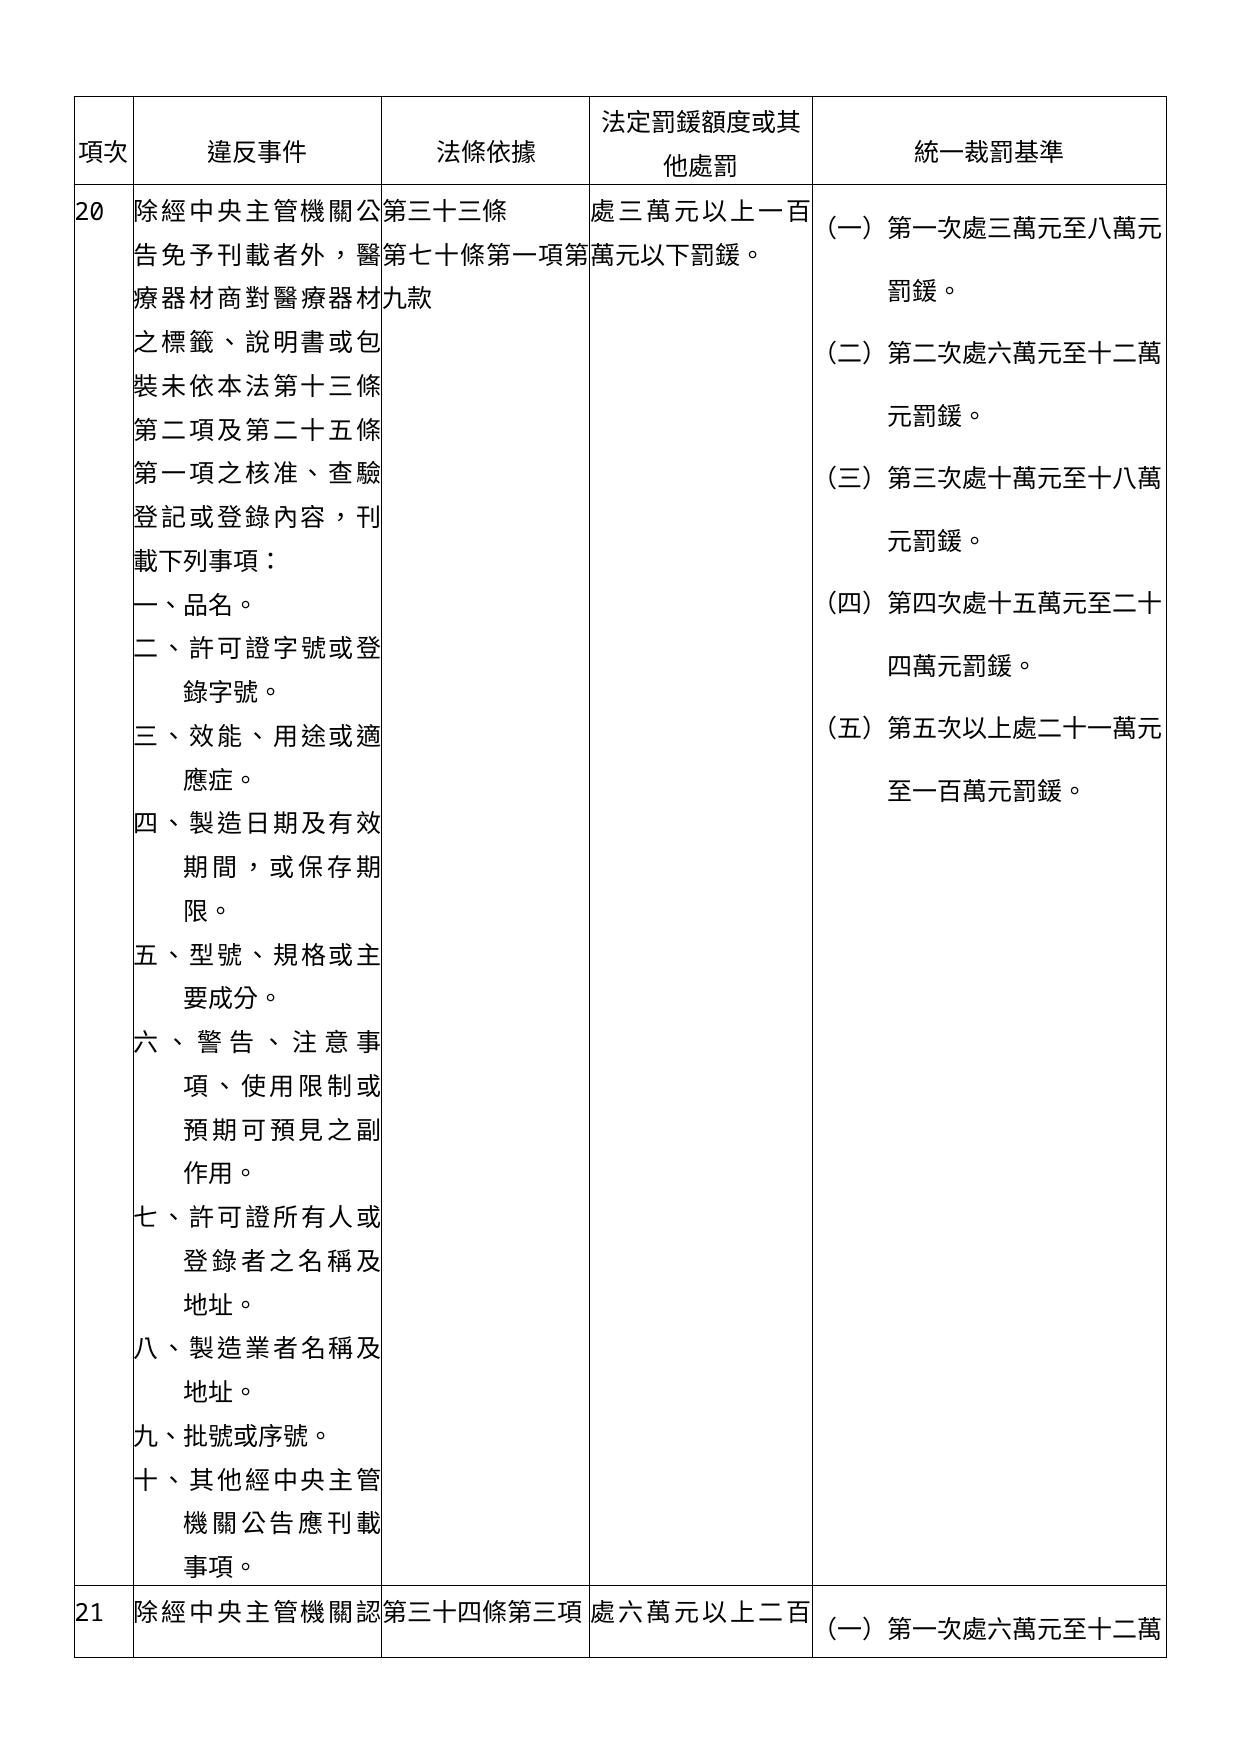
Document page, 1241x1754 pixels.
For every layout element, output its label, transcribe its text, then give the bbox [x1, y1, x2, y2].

table_cell （一）第一次處六萬元至十二萬 [813, 1586, 1166, 1657]
table_cell （一）第一次處三萬元至八萬元罰鍰。 （二）第二次處六萬元至十二萬元罰鍰。 （三）第三次處十萬元至十八萬元罰鍰。 （四）第四次處十五萬元至二十四萬元罰鍰。 （五）第五次以上處二十一萬元至一百萬元罰鍰。 [813, 185, 1166, 1585]
table_header 統一裁罰基準 [813, 97, 1166, 184]
table_header 項次 [75, 97, 133, 184]
table_header 法定罰鍰額度或其他處罰 [590, 97, 812, 184]
table_header 法條依據 [382, 97, 589, 184]
table_cell 處六萬元以上二百 [590, 1586, 812, 1657]
table_cell 處三萬元以上一百萬元以下罰鍰。 [590, 185, 812, 1585]
table_cell 除經中央主管機關認國內有需求之外，醫療器材商於國內銷售專供外銷之醫療器材。 [134, 1586, 381, 1657]
table_cell 第三十三條 第七十條第一項第九款 [382, 185, 589, 1585]
table_cell 第三十四條第三項 第六十八條第一項第六款 [382, 1586, 589, 1657]
table_cell 20 [75, 185, 133, 1585]
table_cell 除經中央主管機關公告免予刊載者外，醫療器材商對醫療器材之標籤、說明書或包裝未依本法第十三條第二項及第二十五條第一項之核准、查驗登記或登錄內容，刊載下列事項： 一、品名。 二、許可證字號或登錄字號。 三、效能、用途或適應症。 四、製造日期及有效期間，或保存期限。 五、型號、規格或主要成分。 六、警告、注意事項、使用限制或預期可預見之副作用。 七、許可證所有人或登錄者之名稱及地址。 八、製造業者名稱及地址。 九、批號或序號。 十、其他經中央主管機關公告應刊載事項。 [134, 185, 381, 1585]
table_header 違反事件 [134, 97, 381, 184]
table_cell 21 [75, 1586, 133, 1657]
